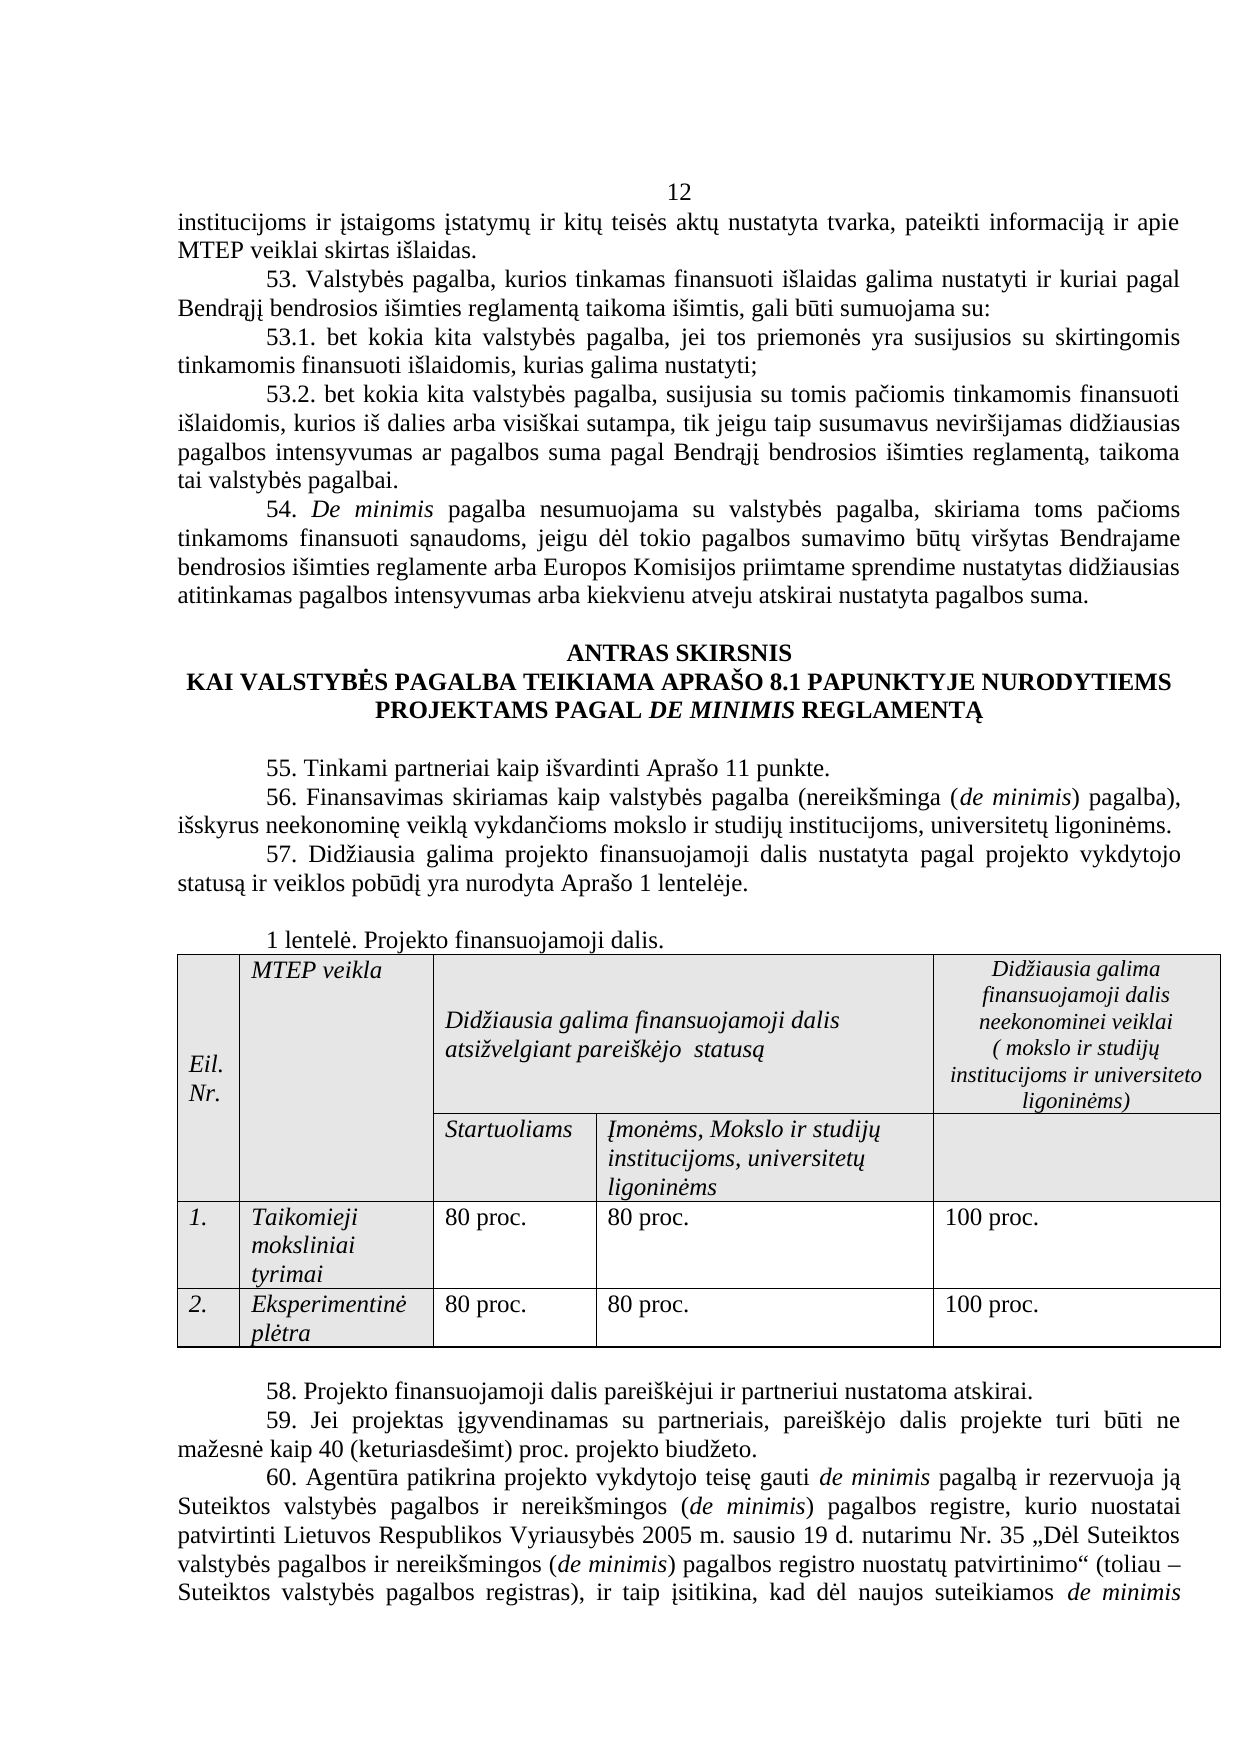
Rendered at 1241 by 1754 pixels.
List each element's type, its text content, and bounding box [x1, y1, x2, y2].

table_cell Įmonėms, Mokslo ir studijų institucijoms, universitetų ligoninėms [597, 1114, 933, 1201]
table_cell 1. [178, 1202, 239, 1288]
text 55. Tinkami partneriai kaip išvardinti Aprašo 11 punkte. [177, 753, 1181, 782]
text KAI VALSTYBĖS PAGALBA TEIKIAMA APRAŠO 8.1 PAPUNKTYJE NURODYTIEMS PROJEKTAMS PAGAL DE MINIMIS REGLAMENTĄ [177, 667, 1181, 724]
table_cell 80 proc. [434, 1202, 596, 1288]
text 60. Agentūra patikrina projekto vykdytojo teisę gauti de minimis pagalbą ir rezervuoja ją Suteiktos valstybės pagalbos ir nereikšmingos (de minimis) pagalbos registre, kurio nuostatai patvirtinti Lietuvos Respublikos Vyriausybės 2005 m. sausio 19 d. nutarimu Nr. 35 „Dėl Suteiktos valstybės pagalbos ir nereikšmingos (de minimis) pagalbos registro nuostatų patvirtinimo“ (toliau – Suteiktos valstybės pagalbos registras), ir taip įsitikina, kad dėl naujos suteikiamos de minimis [177, 1462, 1181, 1606]
text 59. Jei projektas įgyvendinamas su partneriais, pareiškėjo dalis projekte turi būti ne mažesnė kaip 40 (keturiasdešimt) proc. projekto biudžeto. [177, 1405, 1181, 1462]
text 53.2. bet kokia kita valstybės pagalba, susijusia su tomis pačiomis tinkamomis finansuoti išlaidomis, kurios iš dalies arba visiškai sutampa, tik jeigu taip susumavus neviršijamas didžiausias pagalbos intensyvumas ar pagalbos suma pagal Bendrąjį bendrosios išimties reglamentą, taikoma tai valstybės pagalbai. [177, 379, 1181, 494]
text ANTRAS SKIRSNIS [177, 638, 1181, 667]
table_cell Eksperimentinė plėtra [240, 1289, 433, 1346]
text 57. Didžiausia galima projekto finansuojamoji dalis nustatyta pagal projekto vykdytojo statusą ir veiklos pobūdį yra nurodyta Aprašo 1 lentelėje. [177, 839, 1181, 897]
table_cell 2. [178, 1289, 239, 1346]
text 54. De minimis pagalba nesumuojama su valstybės pagalba, skiriama toms pačioms tinkamoms finansuoti sąnaudoms, jeigu dėl tokio pagalbos sumavimo būtų viršytas Bendrajame bendrosios išimties reglamente arba Europos Komisijos priimtame sprendime nustatytas didžiausias atitinkamas pagalbos intensyvumas arba kiekvienu atveju atskirai nustatyta pagalbos suma. [177, 494, 1181, 609]
table_cell 80 proc. [597, 1202, 933, 1288]
table_header Didžiausia galima finansuojamoji dalis atsižvelgiant pareiškėjo statusą [434, 955, 933, 1113]
text 1 lentelė. Projekto finansuojamoji dalis. [177, 925, 1181, 954]
table_cell 80 proc. [434, 1289, 596, 1346]
table_cell [934, 1114, 1220, 1201]
table_cell 80 proc. [597, 1289, 933, 1346]
text 53.1. bet kokia kita valstybės pagalba, jei tos priemonės yra susijusios su skirtingomis tinkamomis finansuoti išlaidomis, kurias galima nustatyti; [177, 322, 1181, 379]
table_header Eil.Nr. [178, 955, 239, 1201]
text 56. Finansavimas skiriamas kaip valstybės pagalba (nereikšminga (de minimis) pagalba), išskyrus neekonominę veiklą vykdančioms mokslo ir studijų institucijoms, universitetų ligoninėms. [177, 782, 1181, 839]
table_cell Taikomieji moksliniai tyrimai [240, 1202, 433, 1288]
table_header Didžiausia galima finansuojamoji dalis neekonominei veiklai ( mokslo ir studijų institucijoms ir universiteto ligoninėms) [934, 955, 1220, 1113]
text 53. Valstybės pagalba, kurios tinkamas finansuoti išlaidas galima nustatyti ir kuriai pagal Bendrąjį bendrosios išimties reglamentą taikoma išimtis, gali būti sumuojama su: [177, 264, 1181, 322]
table_cell Startuoliams [434, 1114, 596, 1201]
text 58. Projekto finansuojamoji dalis pareiškėjui ir partneriui nustatoma atskirai. [177, 1376, 1181, 1405]
table_cell 100 proc. [934, 1202, 1220, 1288]
text institucijoms ir įstaigoms įstatymų ir kitų teisės aktų nustatyta tvarka, pateikti informaciją ir apie MTEP veiklai skirtas išlaidas. [177, 207, 1181, 264]
table_cell 100 proc. [934, 1289, 1220, 1346]
table_header MTEP veikla [240, 955, 433, 1201]
